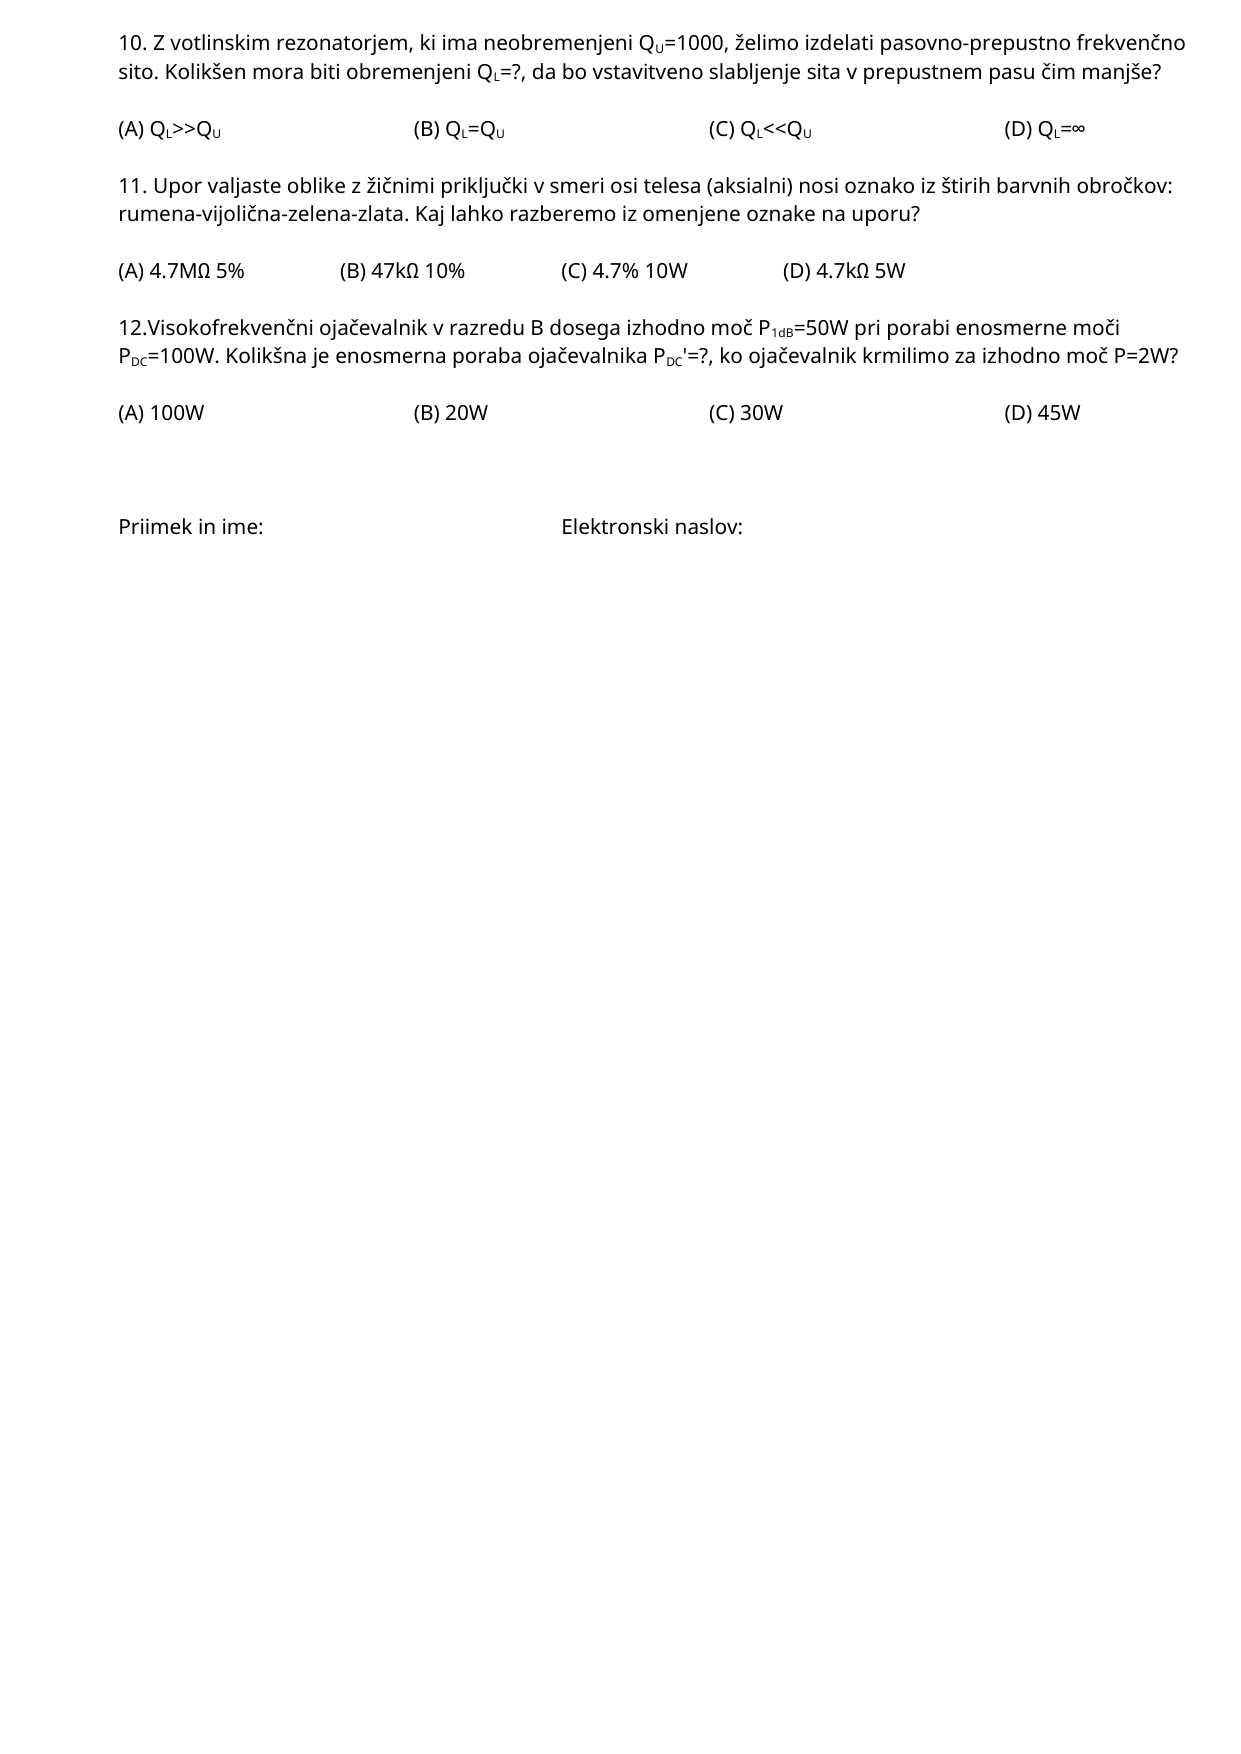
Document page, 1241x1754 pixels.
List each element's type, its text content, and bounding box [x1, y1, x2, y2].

text Priimek in ime: Elektronski naslov: [118, 512, 1212, 540]
text 10. Z votlinskim rezonatorjem, ki ima neobremenjeni QU=1000, želimo izdelati pasovno-prepustno frekvenčno sito. Kolikšen mora biti obremenjeni QL=?, da bo vstavitveno slabljenje sita v prepustnem pasu čim manjše? [118, 28, 1212, 85]
text (A) 100W (B) 20W (C) 30W (D) 45W [118, 398, 1212, 427]
text 11. Upor valjaste oblike z žičnimi priključki v smeri osi telesa (aksialni) nosi oznako iz štirih barvnih obročkov: rumena-vijolična-zelena-zlata. Kaj lahko razberemo iz omenjene oznake na uporu? [118, 171, 1212, 228]
text (A) QL>>QU (B) QL=QU (C) QL<<QU (D) QL=∞ [118, 114, 1212, 142]
text 12.Visokofrekvenčni ojačevalnik v razredu B dosega izhodno moč P1dB=50W pri porabi enosmerne moči PDC=100W. Kolikšna je enosmerna poraba ojačevalnika PDC'=?, ko ojačevalnik krmilimo za izhodno moč P=2W? [118, 313, 1212, 370]
text (A) 4.7MΩ 5% (B) 47kΩ 10% (C) 4.7% 10W (D) 4.7kΩ 5W [118, 256, 1212, 284]
